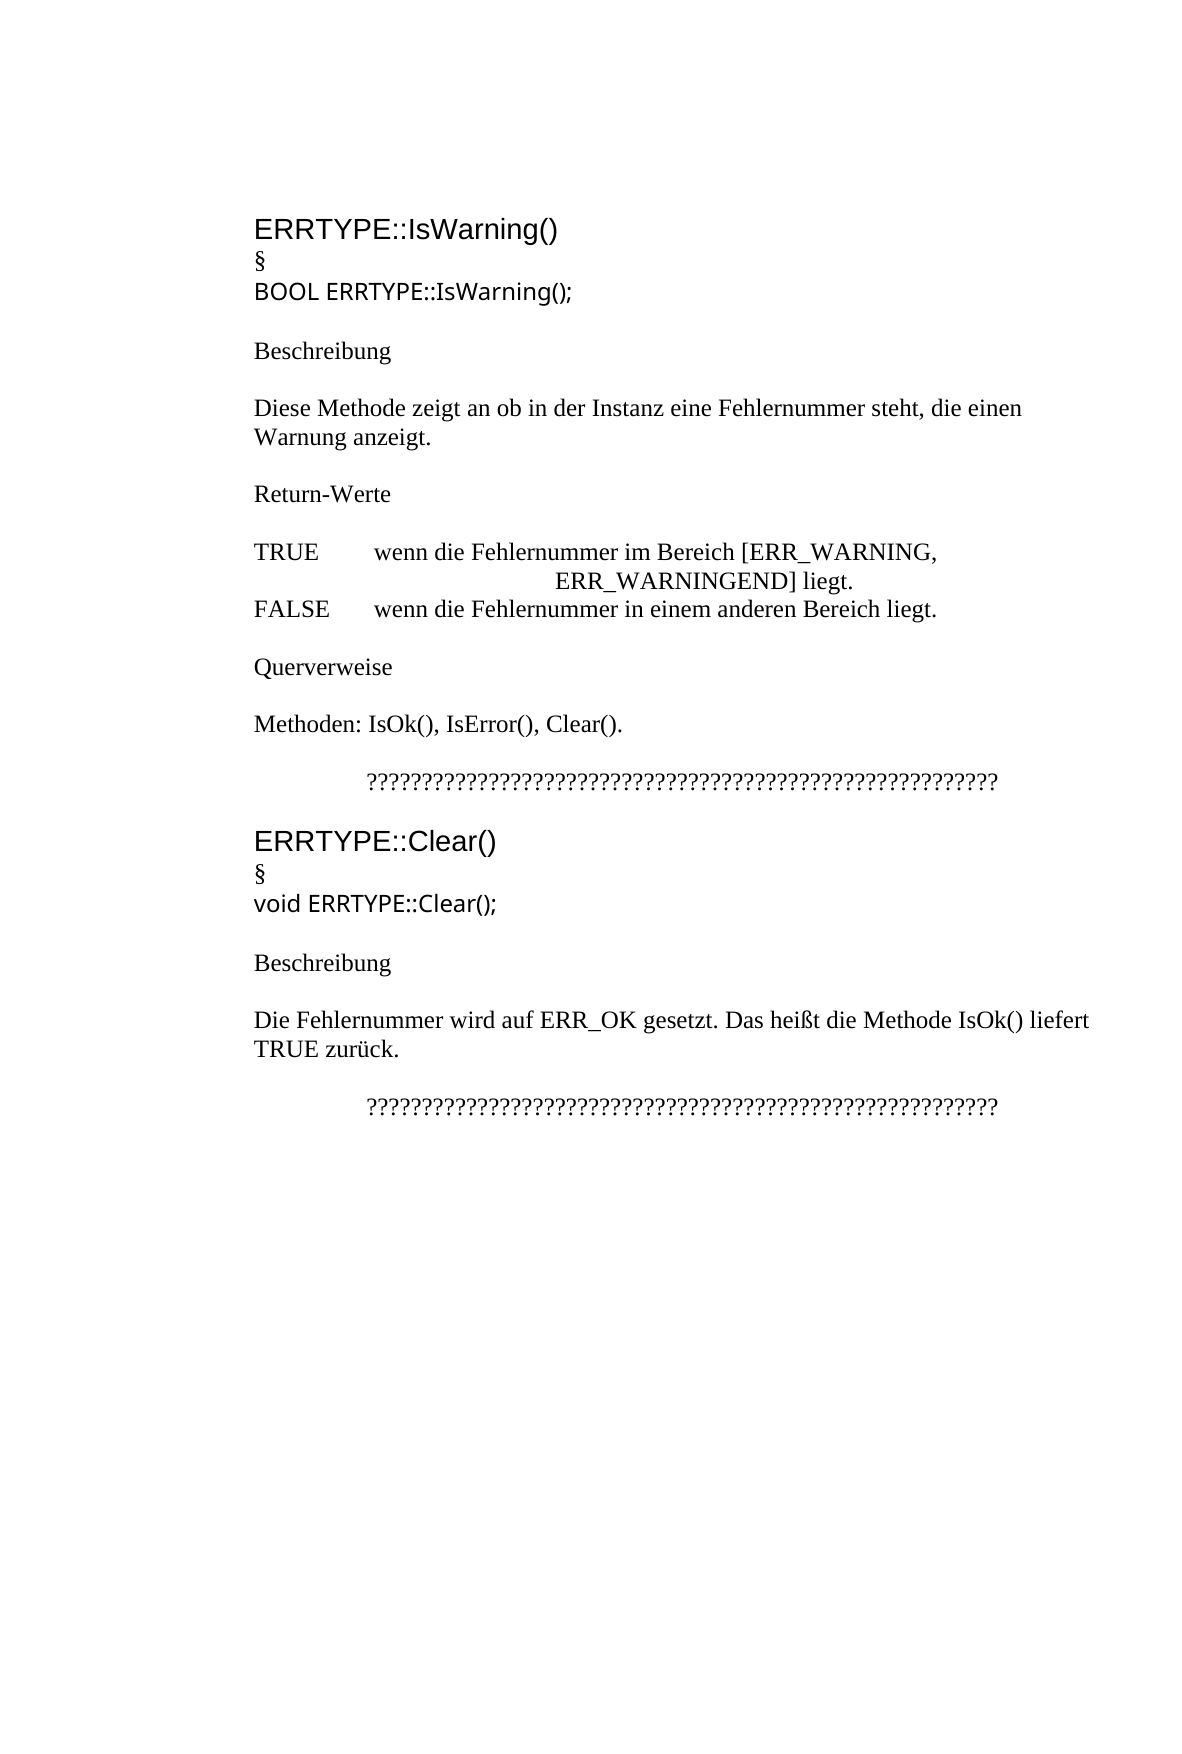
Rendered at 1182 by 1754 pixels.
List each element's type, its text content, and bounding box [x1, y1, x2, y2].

list void ERRTYPE::Clear(); [254, 887, 1110, 919]
text ????????????????????????????????????????????????????????? [254, 767, 1110, 796]
text Die Fehlernummer wird auf ERR_OK gesetzt. Das heißt die Methode IsOk() liefert TRUE zurück. [254, 1006, 1110, 1063]
subtitle ERRTYPE::IsWarning() [254, 212, 1110, 246]
text § [254, 246, 1110, 274]
list BOOL ERRTYPE::IsWarning(); [254, 274, 1110, 307]
text Methoden: IsOk(), IsError(), Clear(). [254, 709, 1110, 738]
text Beschreibung [254, 336, 1110, 364]
text § [254, 858, 1110, 887]
text Querverweise [254, 652, 1110, 681]
text Return-Werte [254, 479, 1110, 508]
text Diese Methode zeigt an ob in der Instanz eine Fehlernummer steht, die einen Warnung anzeigt. [254, 393, 1110, 451]
subtitle ERRTYPE::Clear() [254, 824, 1110, 858]
text FALSE wenn die Fehlernummer in einem anderen Bereich liegt. [254, 594, 1110, 623]
text Beschreibung [254, 948, 1110, 977]
text TRUE wenn die Fehlernummer im Bereich [ERR_WARNING, ERR_WARNINGEND] liegt. [254, 537, 1110, 594]
text ????????????????????????????????????????????????????????? [254, 1092, 1110, 1121]
